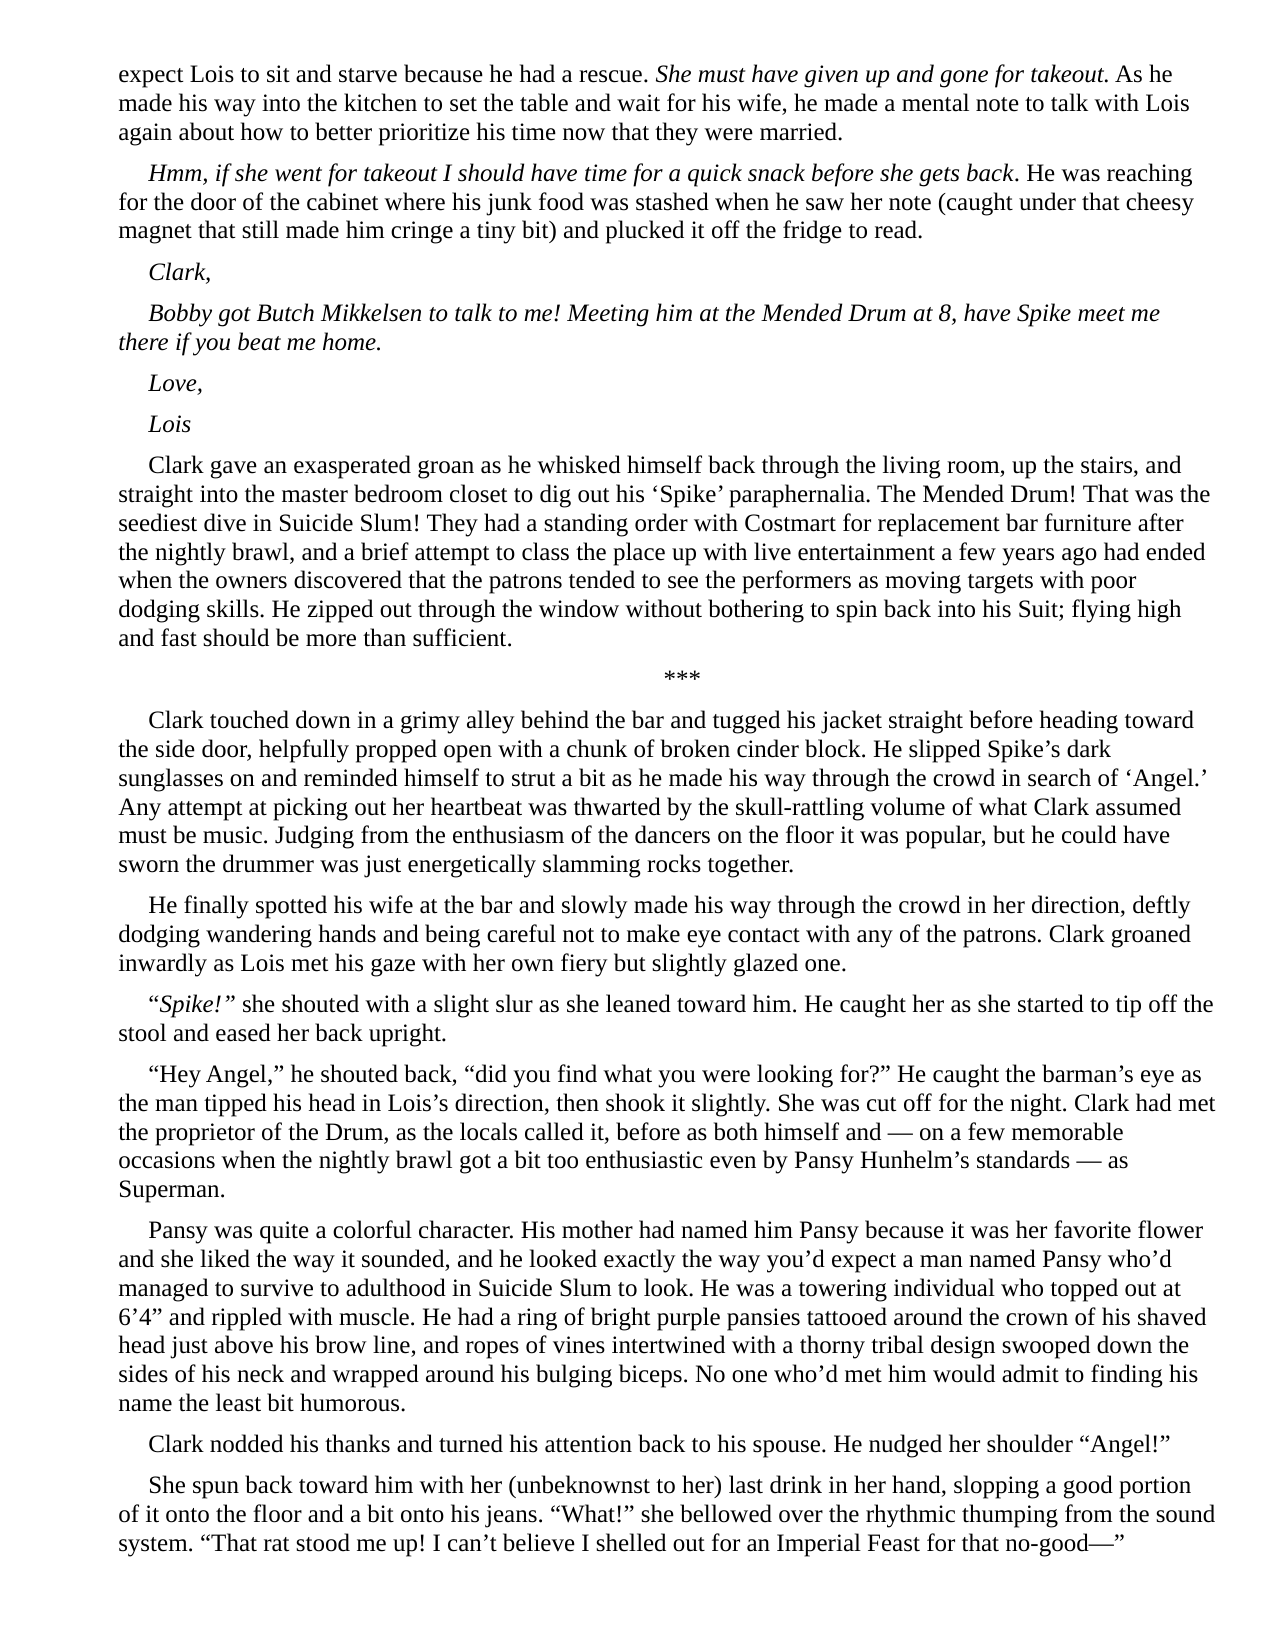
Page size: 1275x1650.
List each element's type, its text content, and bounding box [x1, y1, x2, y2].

text Hmm, if she went for takeout I should have time for a quick snack before she gets back. He was reaching for the door of the cabinet where his junk food was stashed when he saw her note (caught under that cheesy magnet that still made him cringe a tiny bit) and plucked it off the fridge to read. [118, 158, 1216, 244]
text Love, [118, 368, 1216, 397]
text Clark touched down in a grimy alley behind the bar and tugged his jacket straight before heading toward the side door, helpfully propped open with a chunk of broken cinder block. He slipped Spike’s dark sunglasses on and reminded himself to strut a bit as he made his way through the crowd in search of ‘Angel.’ Any attempt at picking out her heartbeat was thwarted by the skull-rattling volume of what Clark assumed must be music. Judging from the enthusiasm of the dancers on the floor it was popular, but he could have sworn the drummer was just energetically slamming rocks together. [118, 705, 1216, 878]
text Lois [118, 409, 1216, 438]
text Pansy was quite a colorful character. His mother had named him Pansy because it was her favorite flower and she liked the way it sounded, and he looked exactly the way you’d expect a man named Pansy who’d managed to survive to adulthood in Suicide Slum to look. He was a towering individual who topped out at 6’4” and rippled with muscle. He had a ring of bright purple pansies tattooed around the crown of his shaved head just above his brow line, and ropes of vines intertwined with a thorny tribal design swooped down the sides of his neck and wrapped around his bulging biceps. No one who’d met him would admit to finding his name the least bit humorous. [118, 1215, 1216, 1417]
text He finally spotted his wife at the bar and slowly made his way through the crowd in her direction, deftly dodging wandering hands and being careful not to make eye contact with any of the patrons. Clark groaned inwardly as Lois met his gaze with her own fiery but slightly glazed one. [118, 890, 1216, 977]
text Clark nodded his thanks and turned his attention back to his spouse. He nudged her shoulder “Angel!” [118, 1429, 1216, 1458]
text expect Lois to sit and starve because he had a rescue. She must have given up and gone for takeout. As he made his way into the kitchen to set the table and wait for his wife, he made a mental note to talk with Lois again about how to better prioritize his time now that they were married. [118, 59, 1216, 145]
text *** [118, 664, 1216, 693]
text Bobby got Butch Mikkelsen to talk to me! Meeting him at the Mended Drum at 8, have Spike meet me there if you beat me home. [118, 298, 1216, 355]
text She spun back toward him with her (unbeknownst to her) last drink in her hand, slopping a good portion of it onto the floor and a bit onto his jeans. “What!” she bellowed over the rhythmic thumping from the sound system. “That rat stood me up! I can’t believe I shelled out for an Imperial Feast for that no-good—” [118, 1470, 1216, 1557]
text “Hey Angel,” he shouted back, “did you find what you were looking for?” He caught the barman’s eye as the man tipped his head in Lois’s direction, then shook it slightly. She was cut off for the night. Clark had met the proprietor of the Drum, as the locals called it, before as both himself and — on a few memorable occasions when the nightly brawl got a bit too enthusiastic even by Pansy Hunhelm’s standards — as Superman. [118, 1059, 1216, 1203]
text Clark, [118, 257, 1216, 285]
text “Spike!” she shouted with a slight slur as she leaned toward him. He caught her as she started to tip off the stool and eased her back upright. [118, 989, 1216, 1047]
text Clark gave an exasperated groan as he whisked himself back through the living room, up the stairs, and straight into the master bedroom closet to dig out his ‘Spike’ paraphernalia. The Mended Drum! That was the seediest dive in Suicide Slum! They had a standing order with Costmart for replacement bar furniture after the nightly brawl, and a brief attempt to class the place up with live entertainment a few years ago had ended when the owners discovered that the patrons tended to see the performers as moving targets with poor dodging skills. He zipped out through the window without bothering to spin back into his Suit; flying high and fast should be more than sufficient. [118, 450, 1216, 652]
